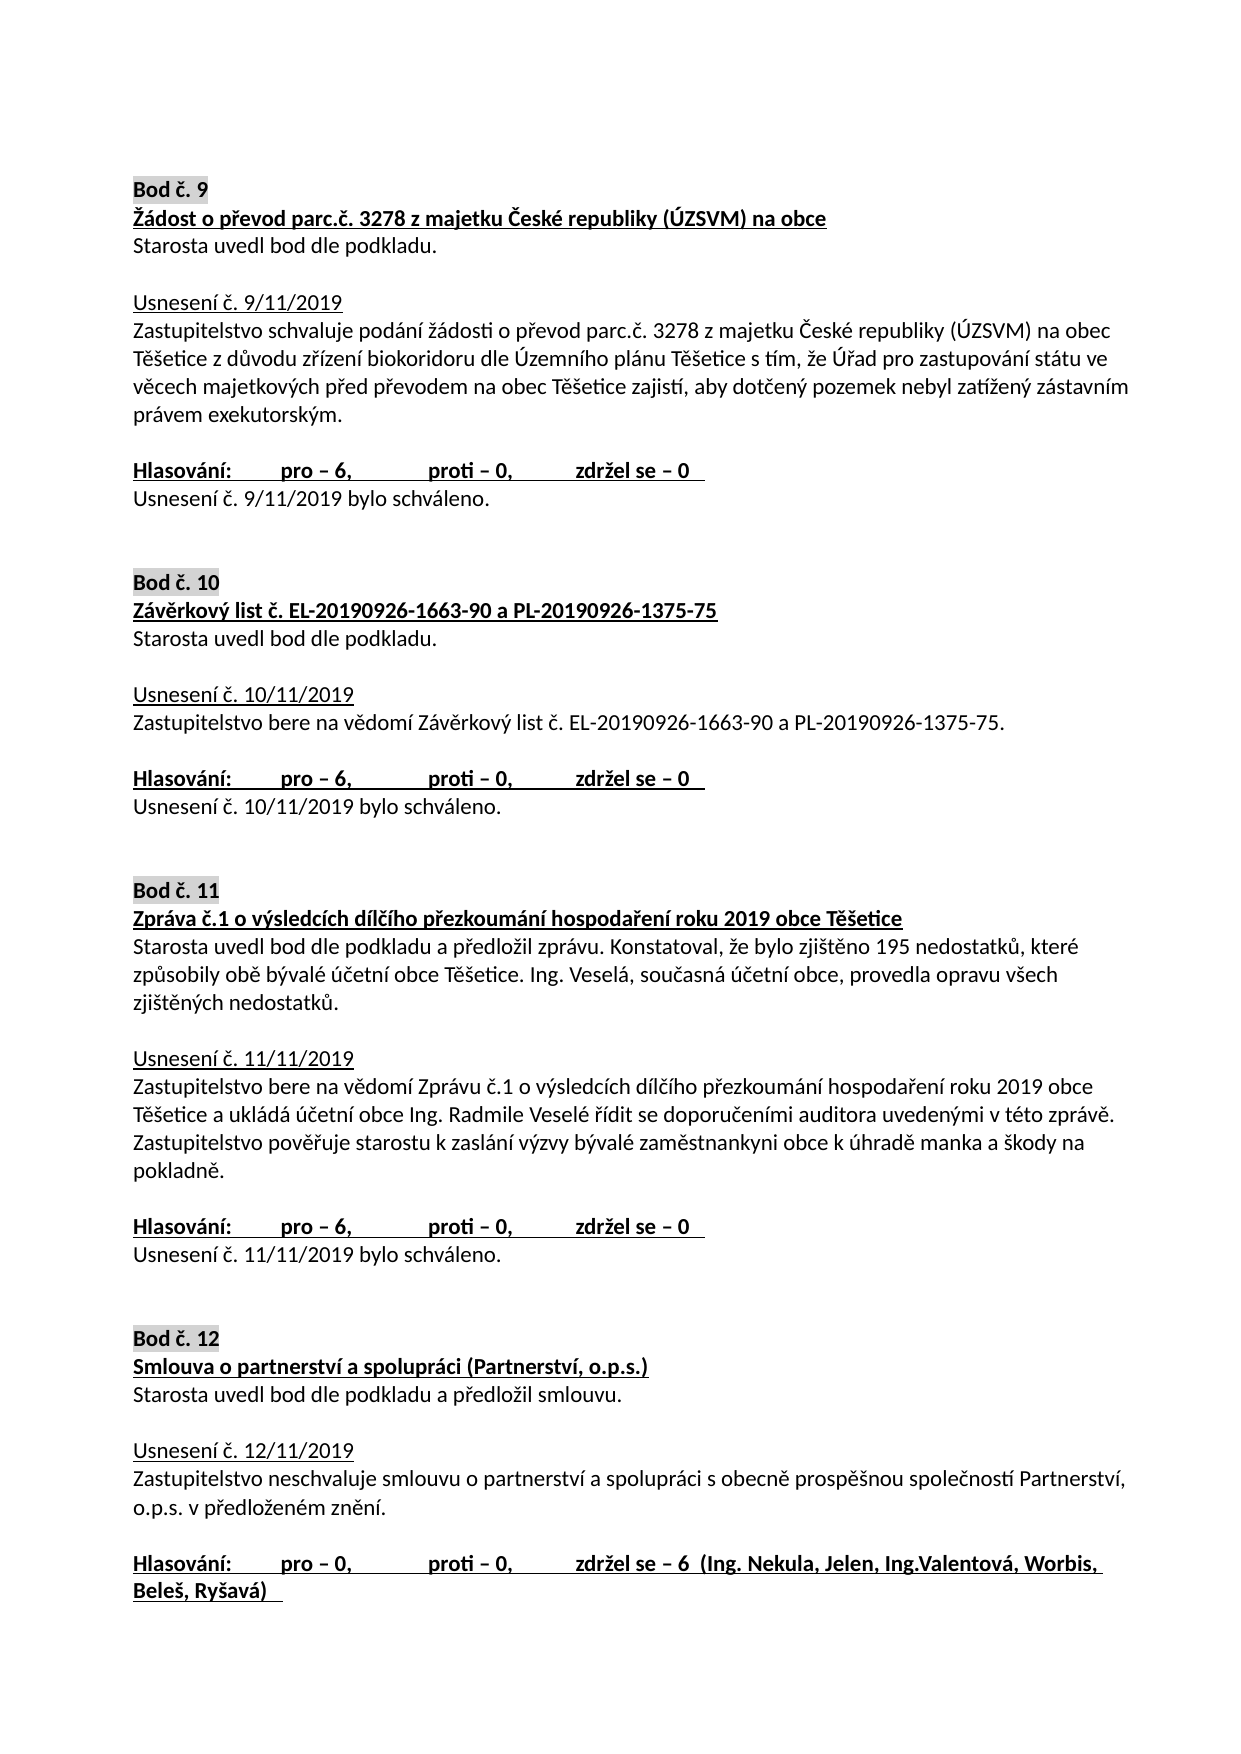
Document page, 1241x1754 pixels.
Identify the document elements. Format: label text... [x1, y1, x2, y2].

text Usnesení č. 11/11/2019 Zastupitelstvo bere na vědomí Zprávu č.1 o výsledcích dílčího přezkoumání hospodaření roku 2019 obce Těšetice a ukládá účetní obce Ing. Radmile Veselé řídit se doporučeními auditora uvedenými v této zprávě. Zastupitelstvo pověřuje starostu k zaslání výzvy bývalé zaměstnankyni obce k úhradě manka a škody na pokladně. Hlasování: pro – 6, proti – 0, zdržel se – 0 [133, 1016, 1152, 1240]
text Usnesení č. 10/11/2019 Zastupitelstvo bere na vědomí Závěrkový list č. EL-20190926-1663-90 a PL-20190926-1375-75. [133, 652, 1152, 764]
text Závěrkový list č. EL-20190926-1663-90 a PL-20190926-1375-75 [133, 596, 1152, 624]
text Starosta uvedl bod dle podkladu. [133, 624, 1152, 652]
text Usnesení č. 12/11/2019 Zastupitelstvo neschvaluje smlouvu o partnerství a spolupráci s obecně prospěšnou společností Partnerství, o.p.s. v předloženém znění. Hlasování: pro – 0, proti – 0, zdržel se – 6 (Ing. Nekula, Jelen, Ing.Valentová, Worbis, Beleš, Ryšavá) [133, 1408, 1152, 1605]
text Zpráva č.1 o výsledcích dílčího přezkoumání hospodaření roku 2019 obce Těšetice [133, 904, 1152, 932]
text Bod č. 12 [133, 1324, 1152, 1352]
text Hlasování: pro – 6, proti – 0, zdržel se – 0 [133, 456, 1152, 484]
text Bod č. 10 [133, 568, 1152, 596]
text Usnesení č. 10/11/2019 bylo schváleno. [133, 792, 1152, 820]
text Starosta uvedl bod dle podkladu. [133, 232, 1152, 260]
text Usnesení č. 11/11/2019 bylo schváleno. [133, 1240, 1152, 1268]
text Žádost o převod parc.č. 3278 z majetku České republiky (ÚZSVM) na obce [133, 204, 1152, 232]
text Bod č. 11 [133, 876, 1152, 904]
text Starosta uvedl bod dle podkladu a předložil smlouvu. [133, 1381, 1152, 1408]
text Hlasování: pro – 6, proti – 0, zdržel se – 0 [133, 764, 1152, 792]
text Starosta uvedl bod dle podkladu a předložil zprávu. Konstatoval, že bylo zjištěno 195 nedostatků, které způsobily obě bývalé účetní obce Těšetice. Ing. Veselá, současná účetní obce, provedla opravu všech zjištěných nedostatků. [133, 932, 1152, 1016]
text Smlouva o partnerství a spolupráci (Partnerství, o.p.s.) [133, 1352, 1152, 1381]
text Bod č. 9 [133, 176, 1152, 204]
text Usnesení č. 9/11/2019 Zastupitelstvo schvaluje podání žádosti o převod parc.č. 3278 z majetku České republiky (ÚZSVM) na obec Těšetice z důvodu zřízení biokoridoru dle Územního plánu Těšetice s tím, že Úřad pro zastupování státu ve věcech majetkových před převodem na obec Těšetice zajistí, aby dotčený pozemek nebyl zatížený zástavním právem exekutorským. [133, 260, 1152, 456]
text Usnesení č. 9/11/2019 bylo schváleno. [133, 484, 1152, 512]
